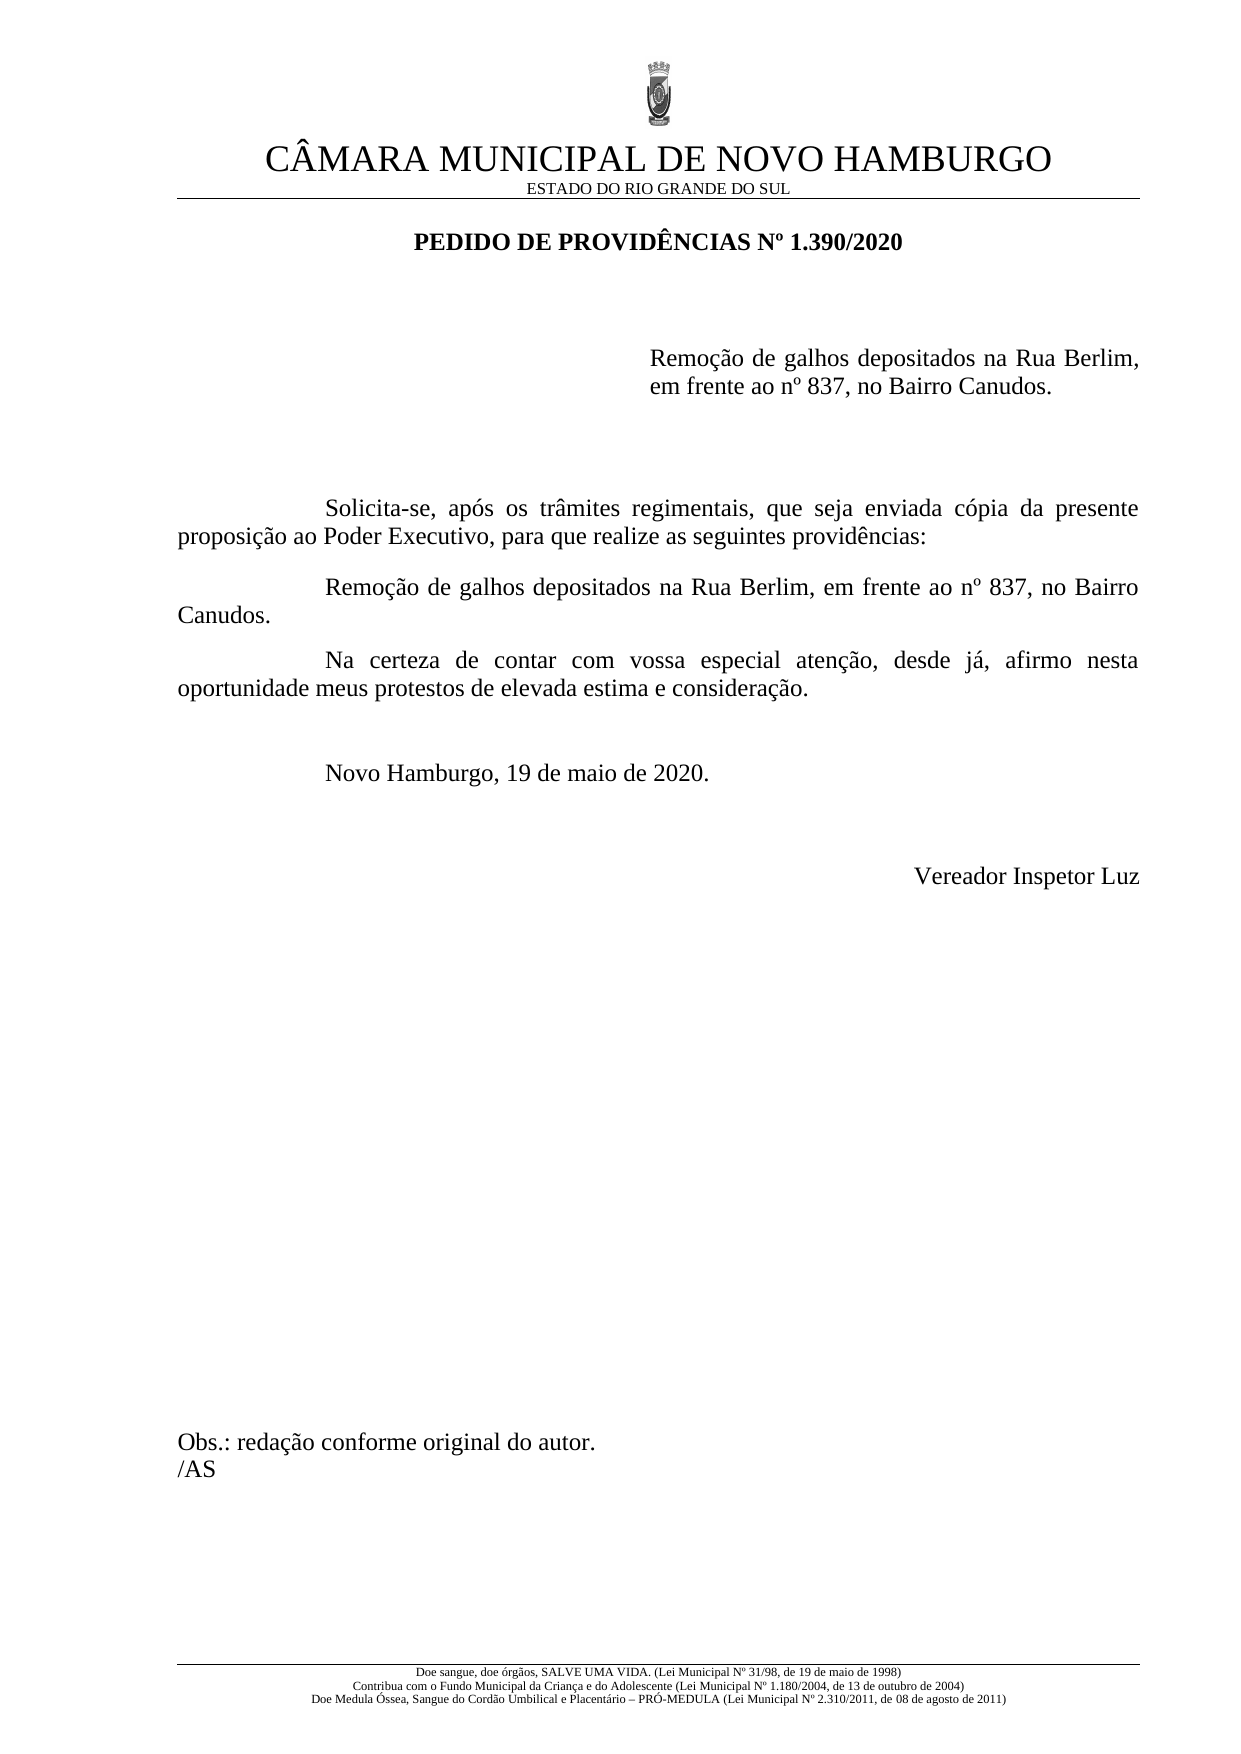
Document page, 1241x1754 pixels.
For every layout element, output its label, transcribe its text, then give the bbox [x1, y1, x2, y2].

text Novo Hamburgo, 19 de maio de 2020. [177, 759, 1140, 787]
text PEDIDO DE PROVIDÊNCIAS Nº 1.390/2020 [177, 228, 1140, 256]
text Vereador Inspetor Luz [177, 862, 1140, 889]
text Remoção de galhos depositados na Rua Berlim, em frente ao nº 837, no Bairro Canudos. [177, 573, 1140, 629]
text Solicita-se, após os trâmites regimentais, que seja enviada cópia da presente proposição ao Poder Executivo, para que realize as seguintes providências: [177, 494, 1140, 550]
text Remoção de galhos depositados na Rua Berlim, em frente ao nº 837, no Bairro Canudos. [649, 344, 1140, 400]
text /AS [177, 1455, 1140, 1483]
text Obs.: redação conforme original do autor. [177, 1428, 1140, 1455]
text Na certeza de contar com vossa especial atenção, desde já, afirmo nesta oportunidade meus protestos de elevada estima e consideração. [177, 647, 1140, 702]
